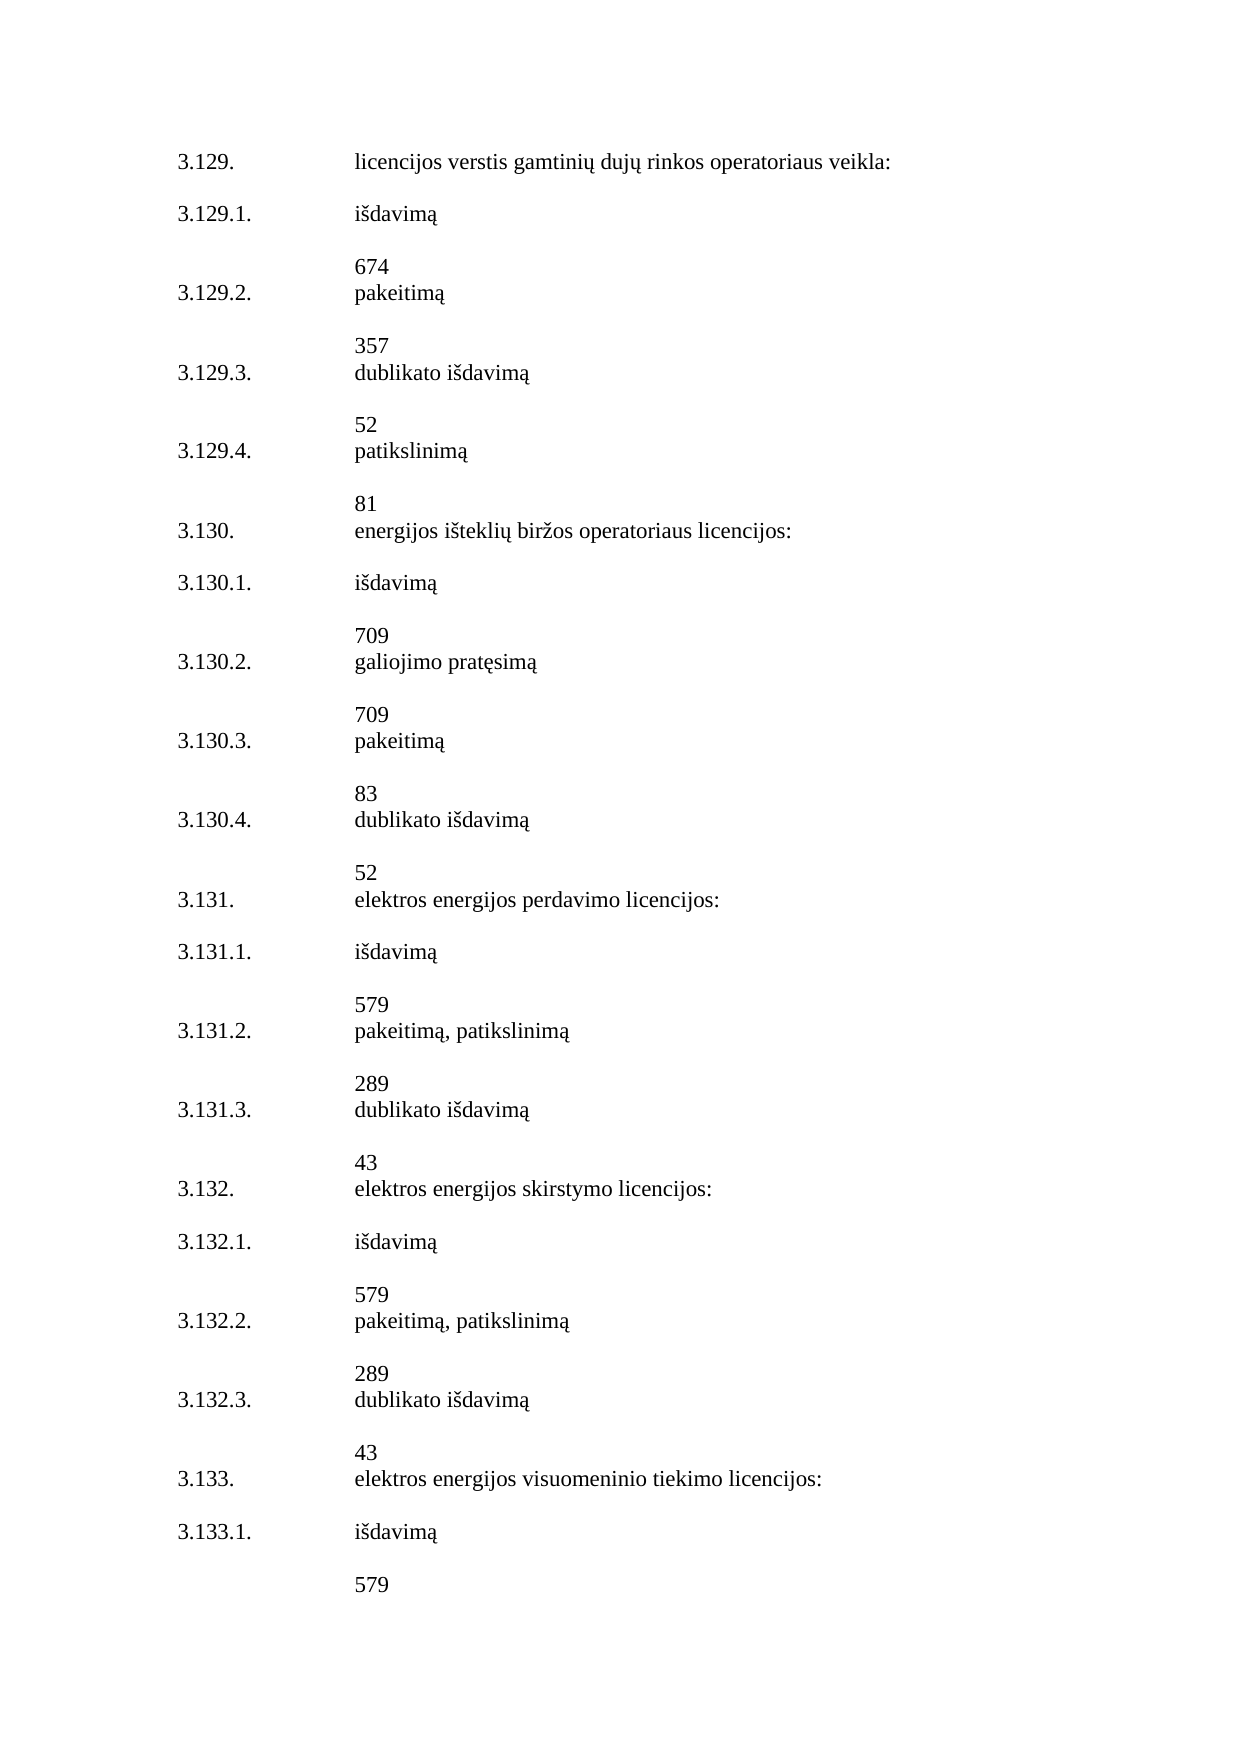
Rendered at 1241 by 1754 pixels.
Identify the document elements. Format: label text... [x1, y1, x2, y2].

text 3.129.3. dublikato išdavimą 52 [177, 358, 975, 438]
text 3.133.1. išdavimą 579 [177, 1518, 975, 1597]
text 3.130.2. galiojimo pratęsimą 709 [177, 648, 975, 727]
text 3.132. elektros energijos skirstymo licencijos: [177, 1176, 975, 1228]
text 3.133. elektros energijos visuomeninio tiekimo licencijos: [177, 1465, 975, 1518]
text 3.130.1. išdavimą 709 [177, 569, 975, 648]
text 3.131.3. dublikato išdavimą 43 [177, 1096, 975, 1176]
text 3.131.2. pakeitimą, patikslinimą 289 [177, 1017, 975, 1096]
text 3.131. elektros energijos perdavimo licencijos: [177, 886, 975, 938]
text 3.129.2. pakeitimą 357 [177, 279, 975, 358]
text 3.130.4. dublikato išdavimą 52 [177, 807, 975, 886]
text 3.129.4. patikslinimą 81 [177, 438, 975, 517]
text 3.131.1. išdavimą 579 [177, 938, 975, 1017]
text 3.130. energijos išteklių biržos operatoriaus licencijos: [177, 517, 975, 569]
text 3.129. licencijos verstis gamtinių dujų rinkos operatoriaus veikla: [177, 148, 975, 200]
text 3.132.2. pakeitimą, patikslinimą 289 [177, 1307, 975, 1386]
text 3.129.1. išdavimą 674 [177, 200, 975, 279]
text 3.130.3. pakeitimą 83 [177, 727, 975, 807]
text 3.132.1. išdavimą 579 [177, 1228, 975, 1307]
text 3.132.3. dublikato išdavimą 43 [177, 1386, 975, 1465]
